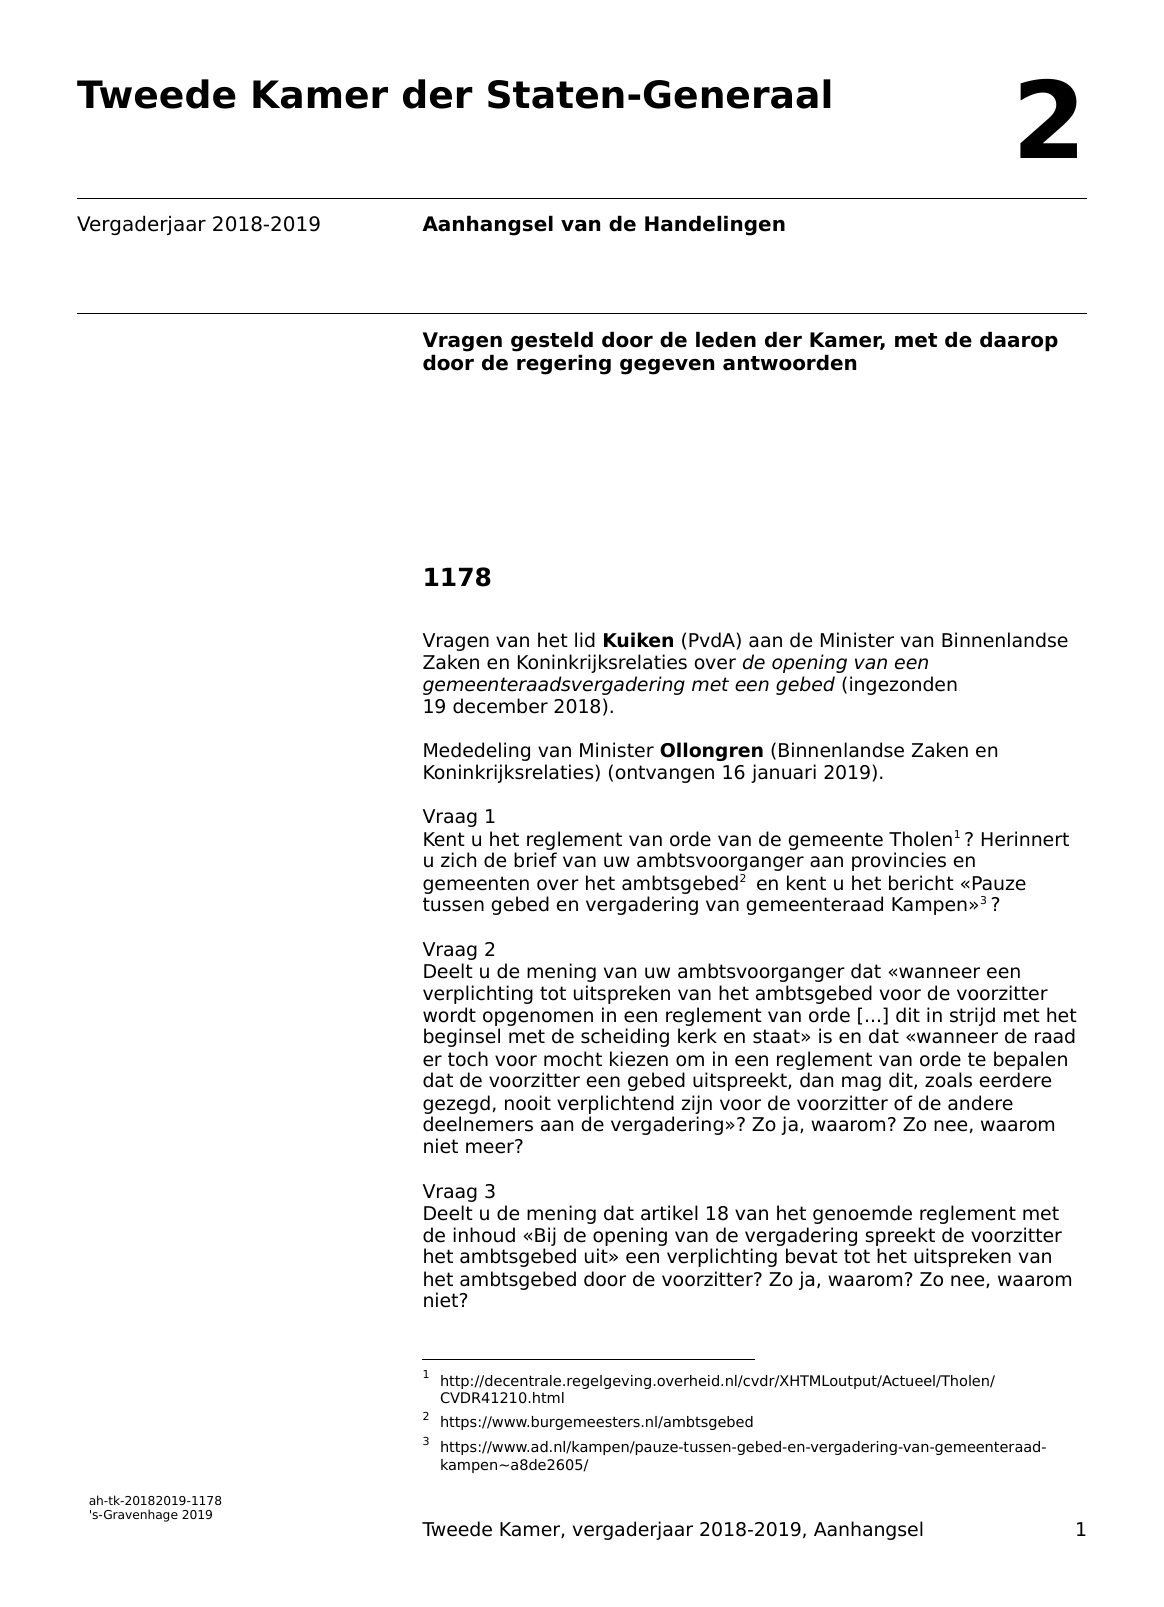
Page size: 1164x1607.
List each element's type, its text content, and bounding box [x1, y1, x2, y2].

text ah-tk-20182019-1178 [88, 1494, 323, 1508]
text 1178 [422, 563, 1087, 592]
table_cell Vergaderjaar 2018-2019 [77, 199, 422, 313]
table_header Tweede Kamer der Staten-Generaal [77, 59, 886, 198]
table_cell [77, 314, 422, 375]
text Mededeling van Minister Ollongren (Binnenlandse Zaken en Koninkrijksrelaties) (ontvangen 16 januari 2019). [422, 740, 1087, 784]
text Vraag 3 [422, 1181, 1087, 1202]
text Vraag 1 [422, 806, 1087, 828]
text 's-Gravenhage 2019 [88, 1508, 323, 1522]
text Kent u het reglement van orde van de gemeente Tholen? Herinnert u zich de brief van uw ambtsvoorganger aan provincies en gemeenten over het ambtsgebed en kent u het bericht «Pauze tussen gebed en vergadering van gemeenteraad Kampen»? [422, 828, 1087, 916]
text Deelt u de mening dat artikel 18 van het genoemde reglement met de inhoud «Bij de opening van de vergadering spreekt de voorzitter het ambtsgebed uit» een verplichting bevat tot het uitspreken van het ambtsgebed door de voorzitter? Zo ja, waarom? Zo nee, waarom niet? [422, 1202, 1087, 1312]
text http://decentrale.regelgeving.overheid.nl/cvdr/XHTMLoutput/Actueel/Tholen/CVDR41210.html [422, 1368, 1087, 1407]
text Deelt u de mening van uw ambtsvoorganger dat «wanneer een verplichting tot uitspreken van het ambtsgebed voor de voorzitter wordt opgenomen in een reglement van orde [...] dit in strijd met het beginsel met de scheiding kerk en staat» is en dat «wanneer de raad er toch voor mocht kiezen om in een reglement van orde te bepalen dat de voorzitter een gebed uitspreekt, dan mag dit, zoals eerdere gezegd, nooit verplichtend zijn voor de voorzitter of de andere deelnemers aan de vergadering»? Zo ja, waarom? Zo nee, waarom niet meer? [422, 961, 1087, 1158]
text https://www.burgemeesters.nl/ambtsgebed [422, 1410, 1087, 1432]
table_header 2 [886, 59, 1087, 198]
text Vraag 2 [422, 938, 1087, 961]
text https://www.ad.nl/kampen/pauze-tussen-gebed-en-vergadering-van-gemeenteraad-kampen~a8de2605/ [422, 1435, 1087, 1474]
table_cell Aanhangsel van de Handelingen [422, 199, 1087, 313]
table_cell Vragen gesteld door de leden der Kamer, met de daarop door de regering gegeven antwoorden [422, 314, 1087, 375]
text Vragen van het lid Kuiken (PvdA) aan de Minister van Binnenlandse Zaken en Koninkrijksrelaties over de opening van een gemeenteraadsvergadering met een gebed (ingezonden 19 december 2018). [422, 630, 1087, 718]
